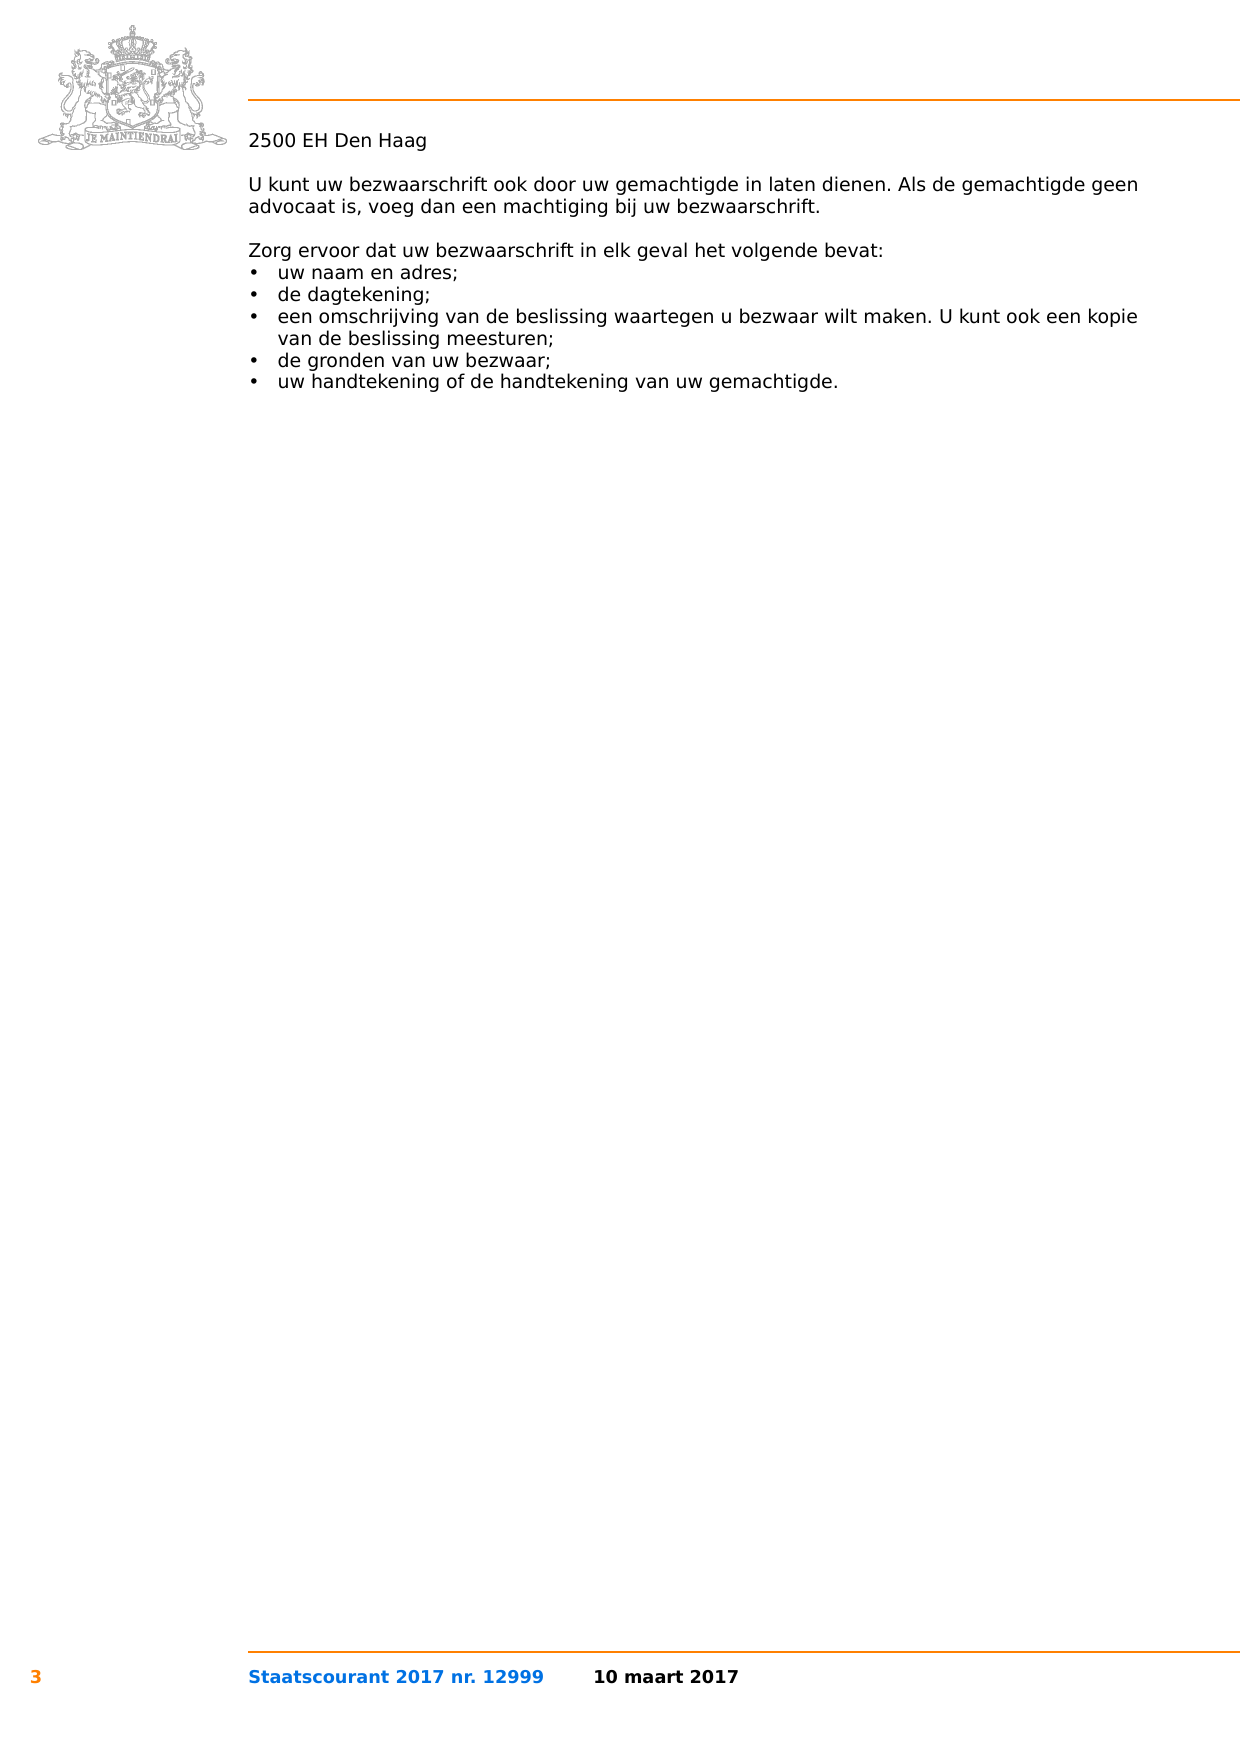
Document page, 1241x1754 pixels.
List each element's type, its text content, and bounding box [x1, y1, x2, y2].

text • de gronden van uw bezwaar; [248, 349, 1163, 371]
picture [38, 25, 227, 150]
text • de dagtekening; [248, 283, 1163, 306]
text • een omschrijving van de beslissing waartegen u bezwaar wilt maken. U kunt ook een kopie van de beslissing meesturen; [248, 306, 1163, 349]
text • uw naam en adres; [248, 262, 1163, 283]
text • uw handtekening of de handtekening van uw gemachtigde. [248, 371, 1163, 393]
text Zorg ervoor dat uw bezwaarschrift in elk geval het volgende bevat: [248, 239, 1163, 262]
text U kunt uw bezwaarschrift ook door uw gemachtigde in laten dienen. Als de gemachtigde geen advocaat is, voeg dan een machtiging bij uw bezwaarschrift. [248, 174, 1163, 218]
text 2500 EH Den Haag [248, 130, 1163, 152]
